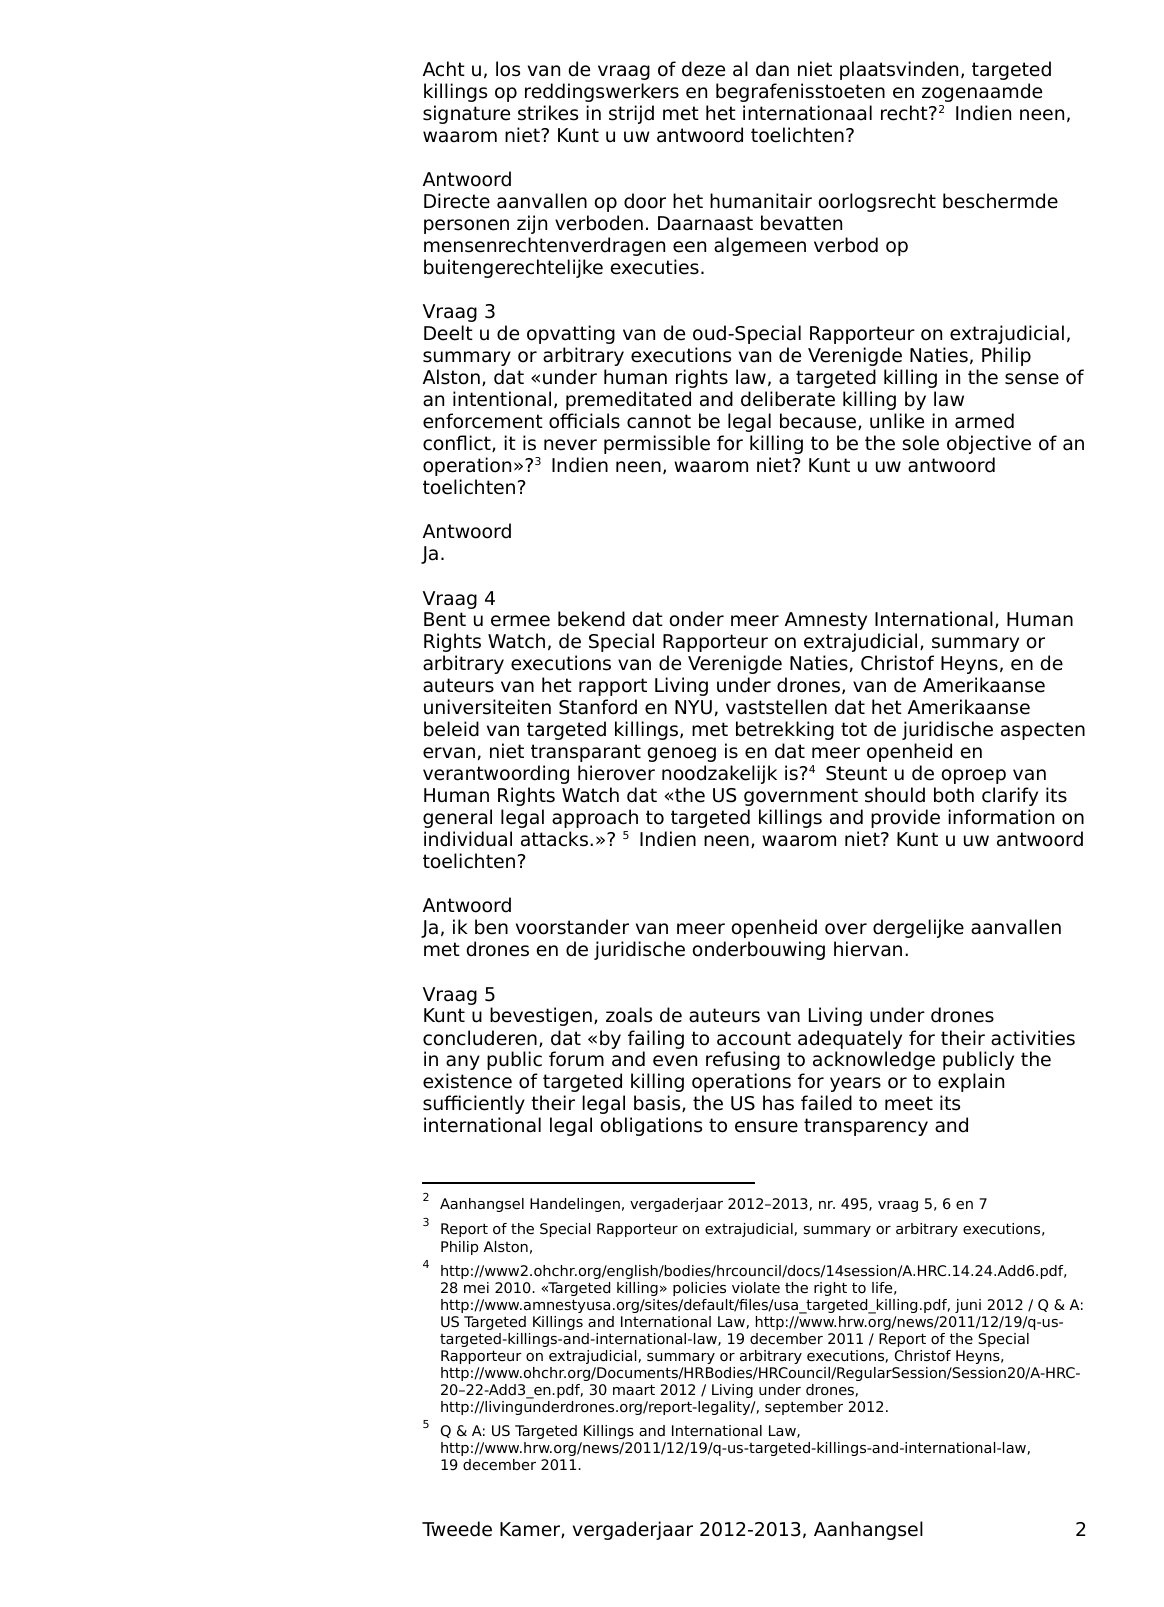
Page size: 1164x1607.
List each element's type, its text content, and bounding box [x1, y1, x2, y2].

text Vraag 3 [422, 301, 1087, 323]
text Vraag 4 [422, 587, 1087, 609]
text Antwoord [422, 895, 1087, 917]
text Acht u, los van de vraag of deze al dan niet plaatsvinden, targeted killings op reddingswerkers en begrafenisstoeten en zogenaamde signature strikes in strijd met het internationaal recht? Indien neen, waarom niet? Kunt u uw antwoord toelichten? [422, 59, 1087, 147]
text Directe aanvallen op door het humanitair oorlogsrecht beschermde personen zijn verboden. Daarnaast bevatten mensenrechtenverdragen een algemeen verbod op buitengerechtelijke executies. [422, 191, 1087, 279]
text Q & A: US Targeted Killings and International Law, http://www.hrw.org/news/2011/12/19/q-us-targeted-killings-and-international-law, 19 december 2011. [422, 1418, 1087, 1474]
text Antwoord [422, 521, 1087, 543]
text Ja, ik ben voorstander van meer openheid over dergelijke aanvallen met drones en de juridische onderbouwing hiervan. [422, 917, 1087, 961]
text Vraag 5 [422, 983, 1087, 1005]
text Kunt u bevestigen, zoals de auteurs van Living under drones concluderen, dat «by failing to account adequately for their activities in any public forum and even refusing to acknowledge publicly the existence of targeted killing operations for years or to explain sufficiently their legal basis, the US has failed to meet its international legal obligations to ensure transparency and [422, 1005, 1087, 1137]
text Report of the Special Rapporteur on extrajudicial, summary or arbitrary executions, Philip Alston, [422, 1217, 1087, 1256]
text Aanhangsel Handelingen, vergaderjaar 2012–2013, nr. 495, vraag 5, 6 en 7 [422, 1192, 1087, 1214]
text Deelt u de opvatting van de oud-Special Rapporteur on extrajudicial, summary or arbitrary executions van de Verenigde Naties, Philip Alston, dat «under human rights law, a targeted killing in the sense of an intentional, premeditated and deliberate killing by law enforcement officials cannot be legal because, unlike in armed conflict, it is never permissible for killing to be the sole objective of an operation»? Indien neen, waarom niet? Kunt u uw antwoord toelichten? [422, 323, 1087, 499]
text Antwoord [422, 169, 1087, 191]
text Ja. [422, 543, 1087, 565]
text Bent u ermee bekend dat onder meer Amnesty International, Human Rights Watch, de Special Rapporteur on extrajudicial, summary or arbitrary executions van de Verenigde Naties, Christof Heyns, en de auteurs van het rapport Living under drones, van de Amerikaanse universiteiten Stanford en NYU, vaststellen dat het Amerikaanse beleid van targeted killings, met betrekking tot de juridische aspecten ervan, niet transparant genoeg is en dat meer openheid en verantwoording hierover noodzakelijk is? Steunt u de oproep van Human Rights Watch dat «the US government should both clarify its general legal approach to targeted killings and provide information on individual attacks.»? Indien neen, waarom niet? Kunt u uw antwoord toelichten? [422, 609, 1087, 873]
text http://www2.ohchr.org/english/bodies/hrcouncil/docs/14session/A.HRC.14.24.Add6.pdf, 28 mei 2010. «Targeted killing» policies violate the right to life, http://www.amnestyusa.org/sites/default/files/usa_targeted_killing.pdf, juni 2012 / Q & A: US Targeted Killings and International Law, http://www.hrw.org/news/2011/12/19/q-us-targeted-killings-and-international-law, 19 december 2011 / Report of the Special Rapporteur on extrajudicial, summary or arbitrary executions, Christof Heyns, http://www.ohchr.org/Documents/HRBodies/HRCouncil/RegularSession/Session20/A-HRC-20–22-Add3_en.pdf, 30 maart 2012 / Living under drones, http://livingunderdrones.org/report-legality/, september 2012. [422, 1258, 1087, 1416]
